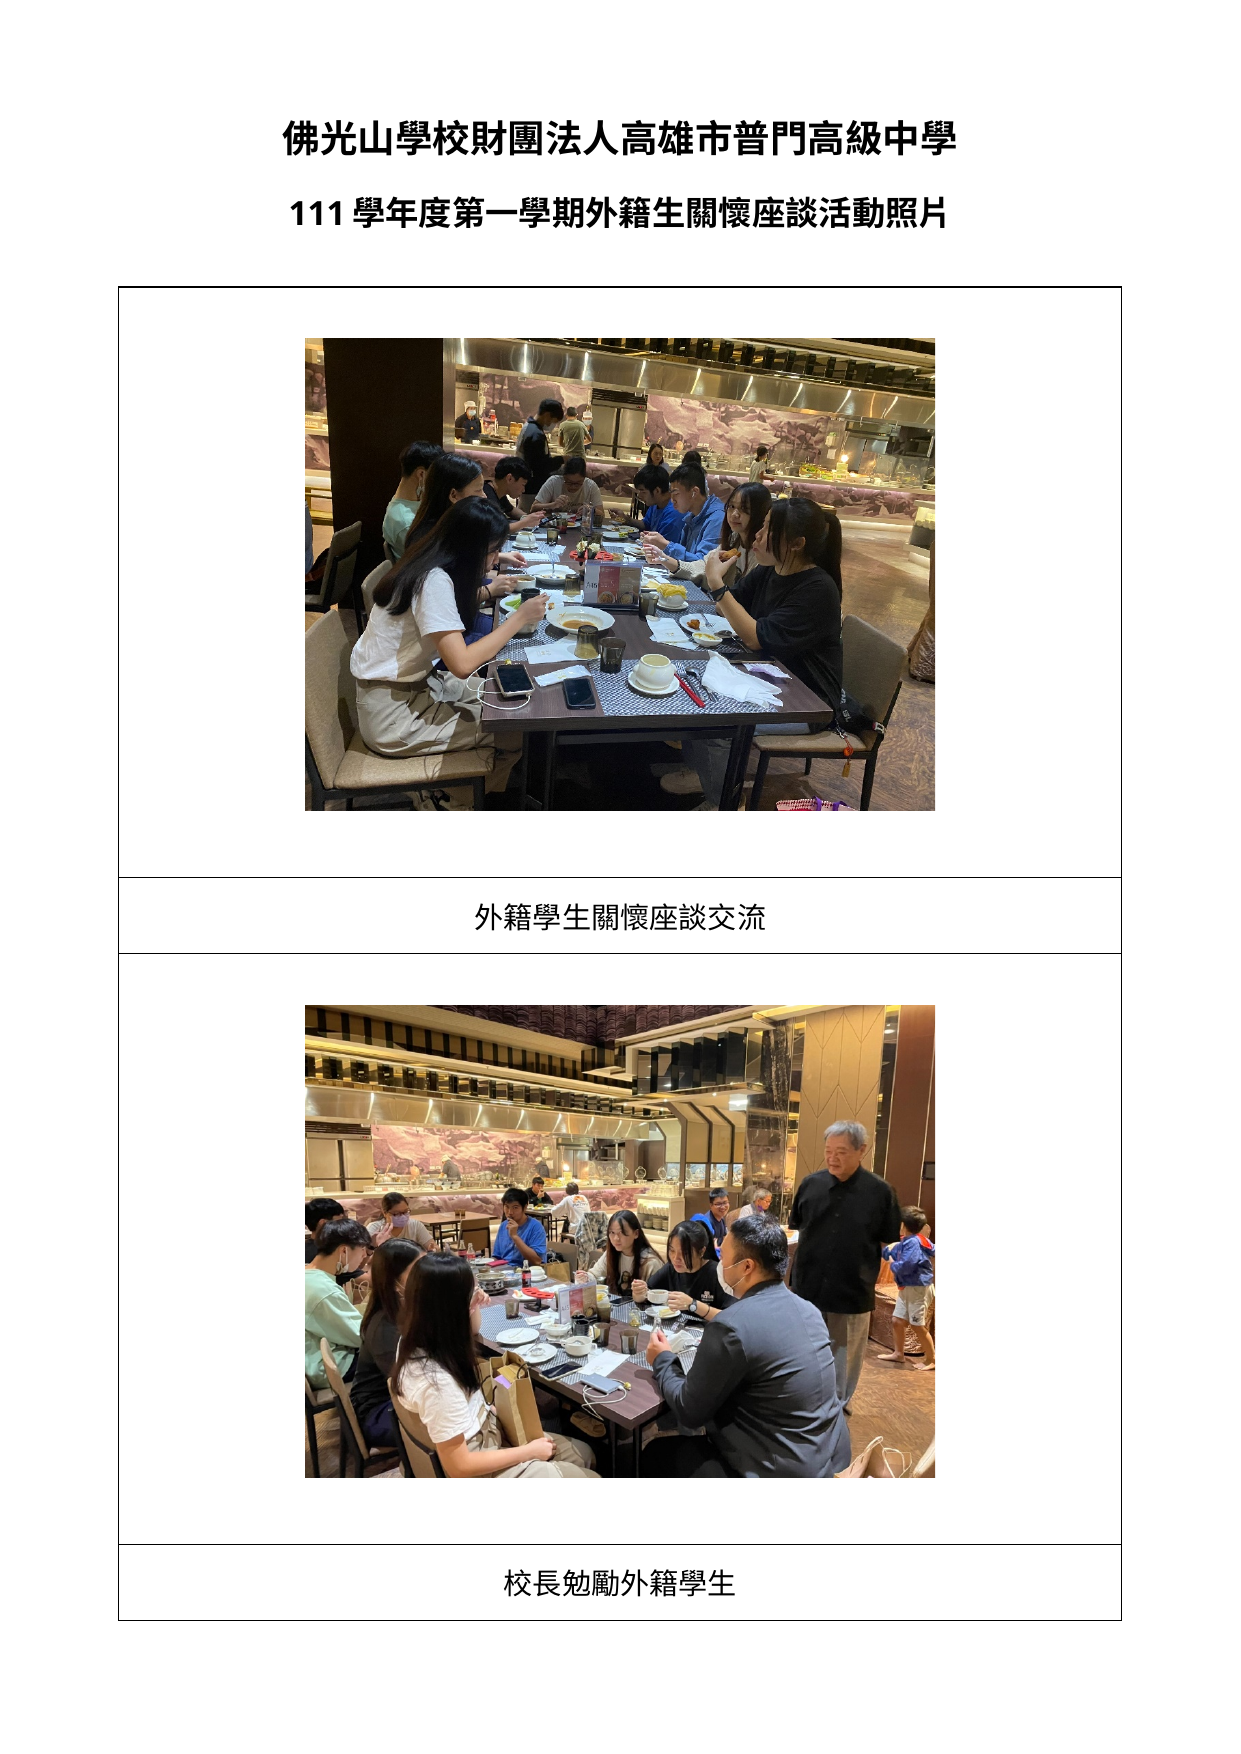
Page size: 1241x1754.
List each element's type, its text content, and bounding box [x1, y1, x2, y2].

table_cell 校長勉勵外籍學生 [119, 1545, 1121, 1619]
table_header [119, 288, 1121, 877]
picture [305, 338, 936, 811]
table_cell 外籍學生關懷座談交流 [119, 878, 1121, 953]
text 佛光山學校財團法人高雄市普門高級中學 [118, 99, 1122, 174]
picture [305, 1005, 936, 1478]
table_cell [119, 954, 1121, 1543]
text 111學年度第一學期外籍生關懷座談活動照片 [118, 174, 1122, 249]
